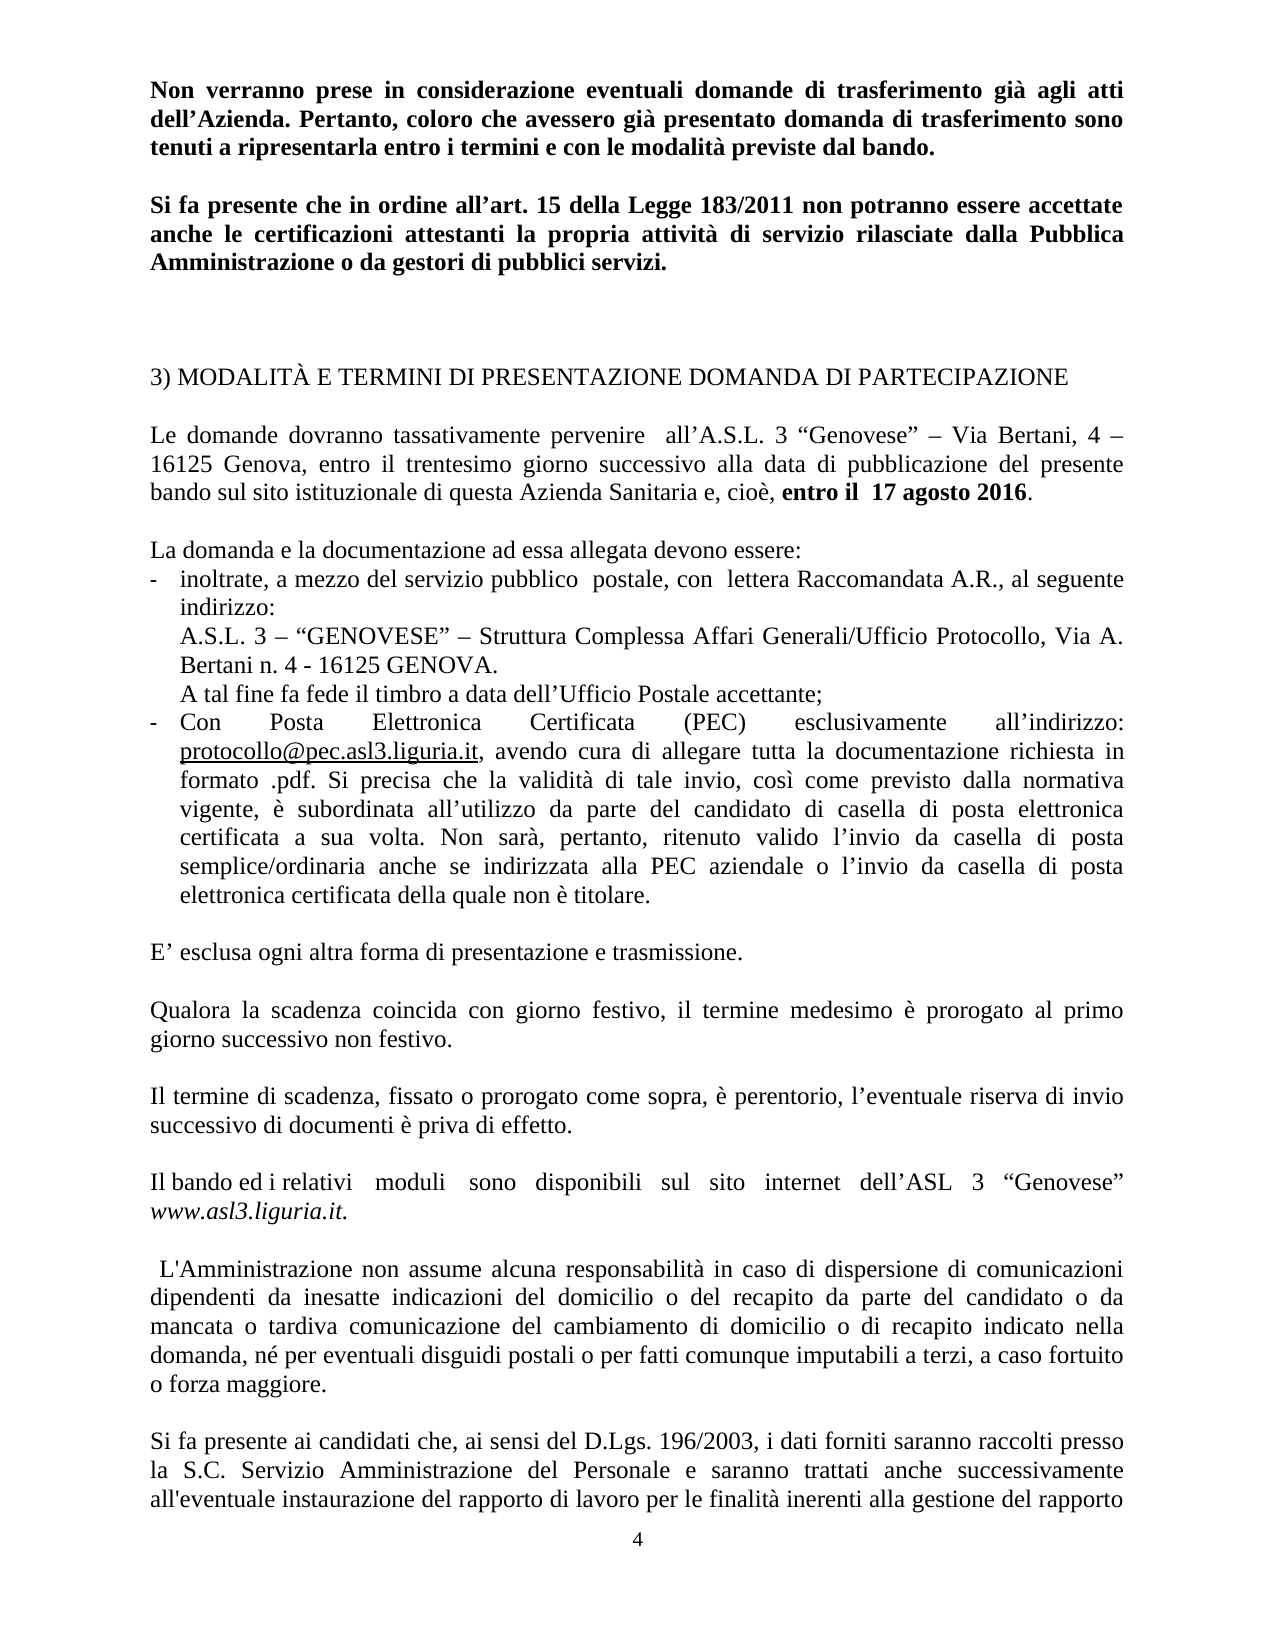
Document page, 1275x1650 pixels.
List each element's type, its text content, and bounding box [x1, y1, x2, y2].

text E’ esclusa ogni altra forma di presentazione e trasmissione. [150, 937, 1125, 966]
text 3) MODALITÀ E TERMINI DI PRESENTAZIONE DOMANDA DI PARTECIPAZIONE [150, 362, 1125, 391]
text Non verranno prese in considerazione eventuali domande di trasferimento già agli atti dell’Azienda. Pertanto, coloro che avessero già presentato domanda di trasferimento sono tenuti a ripresentarla entro i termini e con le modalità previste dal bando. [150, 75, 1125, 161]
text Il bando ed i relativi moduli sono disponibili sul sito internet dell’ASL 3 “Genovese” www.asl3.liguria.it. [150, 1167, 1125, 1225]
text Si fa presente che in ordine all’art. 15 della Legge 183/2011 non potranno essere accettate anche le certificazioni attestanti la propria attività di servizio rilasciate dalla Pubblica Amministrazione o da gestori di pubblici servizi. [150, 190, 1125, 276]
text A.S.L. 3 – “GENOVESE” – Struttura Complessa Affari Generali/Ufficio Protocollo, Via A. Bertani n. 4 - 16125 GENOVA. [179, 621, 1125, 679]
text A tal fine fa fede il timbro a data dell’Ufficio Postale accettante; [179, 679, 1125, 707]
list Con Posta Elettronica Certificata (PEC) esclusivamente all’indirizzo: protocollo@pec.asl3.liguria.it, avendo cura di allegare tutta la documentazione richiesta in formato .pdf. Si precisa che la validità di tale invio, così come previsto dalla normativa vigente, è subordinata all’utilizzo da parte del candidato di casella di posta elettronica certificata a sua volta. Non sarà, pertanto, ritenuto valido l’invio da casella di posta semplice/ordinaria anche se indirizzata alla PEC aziendale o l’invio da casella di posta elettronica certificata della quale non è titolare. [150, 707, 1125, 909]
text Qualora la scadenza coincida con giorno festivo, il termine medesimo è prorogato al primo giorno successivo non festivo. [150, 995, 1125, 1052]
text La domanda e la documentazione ad essa allegata devono essere: [150, 535, 1125, 564]
text L'Amministrazione non assume alcuna responsabilità in caso di dispersione di comunicazioni dipendenti da inesatte indicazioni del domicilio o del recapito da parte del candidato o da mancata o tardiva comunicazione del cambiamento di domicilio o di recapito indicato nella domanda, né per eventuali disguidi postali o per fatti comunque imputabili a terzi, a caso fortuito o forza maggiore. [150, 1254, 1125, 1397]
text Le domande dovranno tassativamente pervenire all’A.S.L. 3 “Genovese” – Via Bertani, 4 – 16125 Genova, entro il trentesimo giorno successivo alla data di pubblicazione del presente bando sul sito istituzionale di questa Azienda Sanitaria e, cioè, entro il 17 agosto 2016. [150, 420, 1125, 506]
list inoltrate, a mezzo del servizio pubblico postale, con lettera Raccomandata A.R., al seguente indirizzo: [150, 564, 1125, 621]
text Si fa presente ai candidati che, ai sensi del D.Lgs. 196/2003, i dati forniti saranno raccolti presso la S.C. Servizio Amministrazione del Personale e saranno trattati anche successivamente all'eventuale instaurazione del rapporto di lavoro per le finalità inerenti alla gestione del rapporto [150, 1426, 1125, 1512]
text Il termine di scadenza, fissato o prorogato come sopra, è perentorio, l’eventuale riserva di invio successivo di documenti è priva di effetto. [150, 1081, 1125, 1139]
